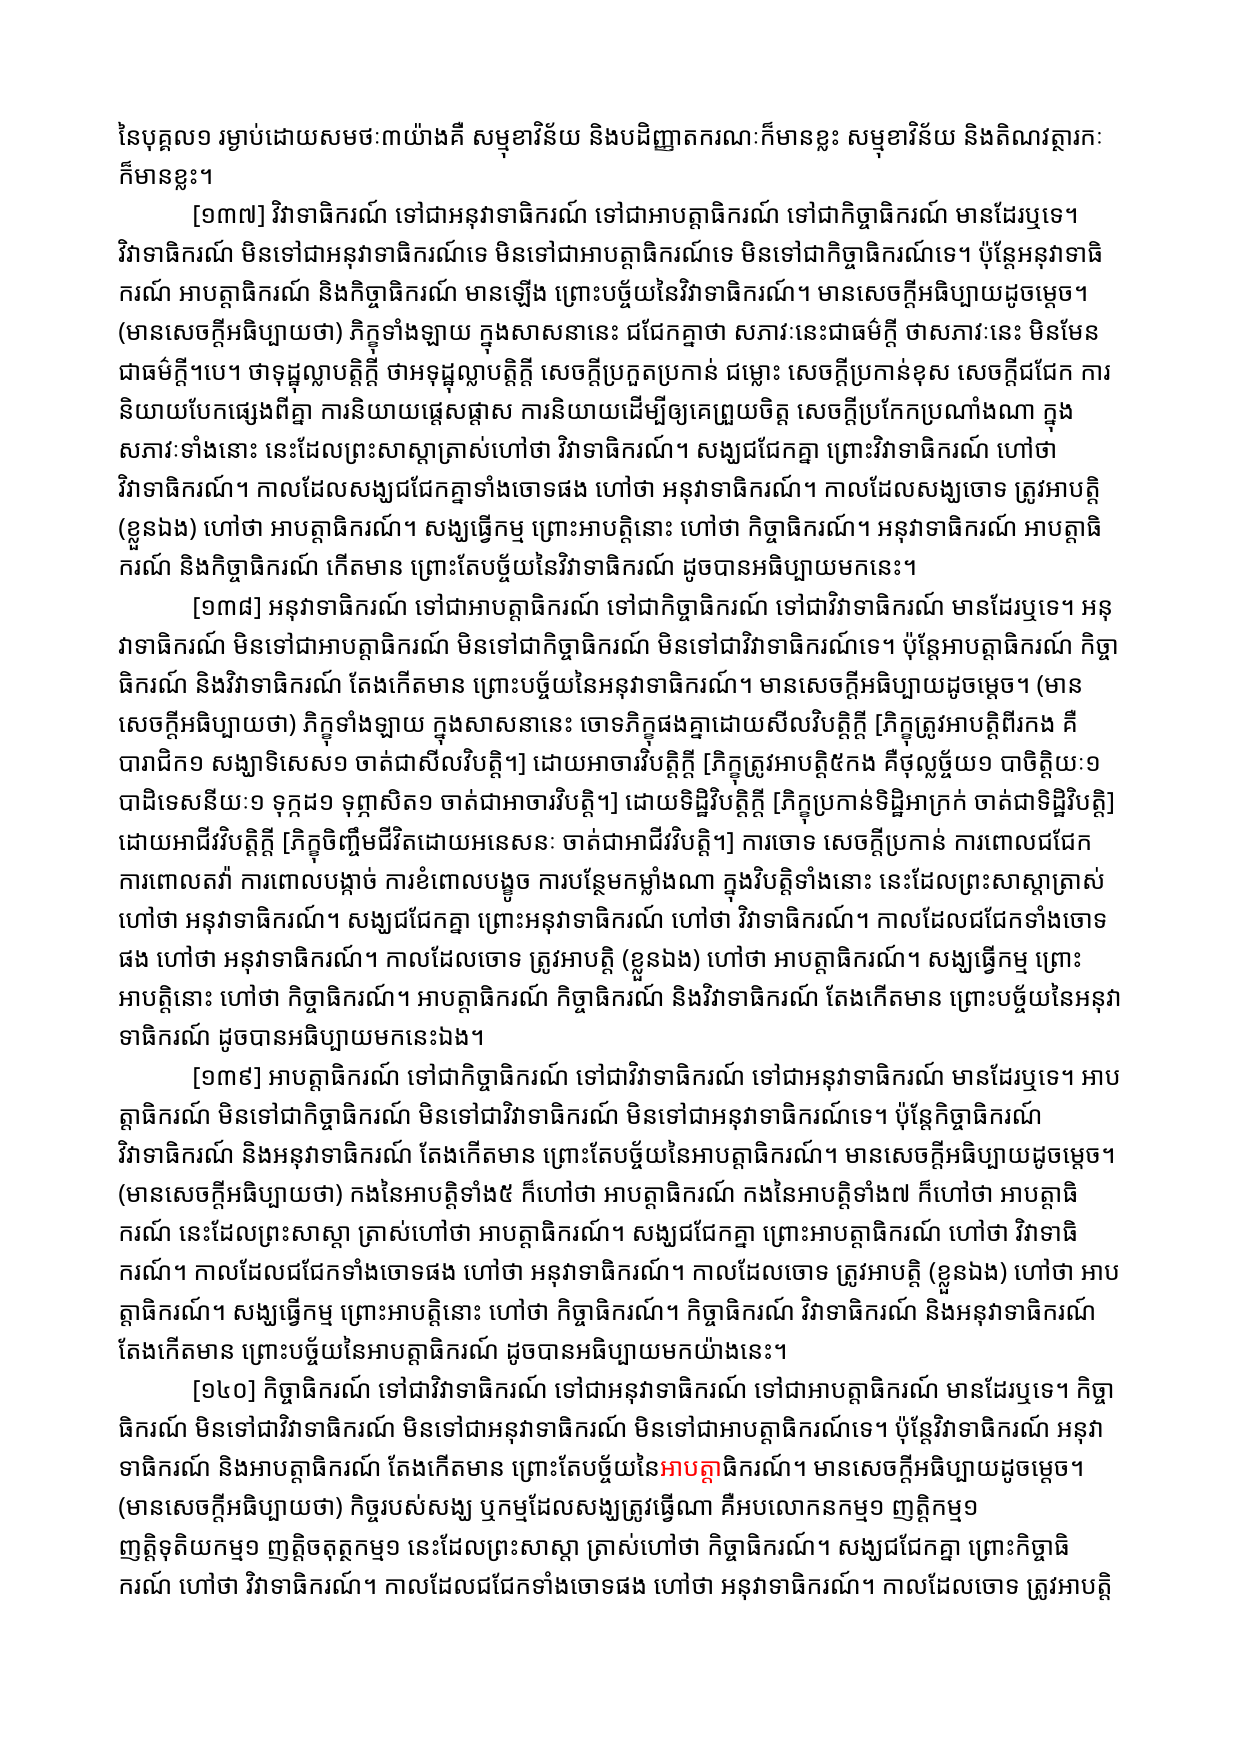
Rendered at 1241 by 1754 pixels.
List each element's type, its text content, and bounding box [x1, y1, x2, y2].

text [១៣៩] អាបត្តាធិករណ៍ ទៅជាកិច្ចាធិករណ៍ ទៅជាវិវាទាធិករណ៍ ទៅជា​អនុវាទាធិករណ៍ មានដែរឬទេ។ អាបត្តាធិករណ៍ មិនទៅជាកិច្ចាធិករណ៍ មិនទៅជាវិវាទាធិករណ៍ មិនទៅ​ជាអនុវា​ទា​ធិករណ៍ទេ។ ប៉ុន្តែកិច្ចាធិករណ៍ វិវាទាធិករណ៍ និងអនុវាទាធិករណ៍ តែងកើតមាន ព្រោះតែ​បច្ច័យ​នៃអាបត្តាធិករណ៍។ មានសេចក្តីអធិប្បាយដូចម្តេច។ (មានសេចក្តីអធិប្បាយថា) កងនៃ​អាបត្តិ​ទាំង៥ ក៏ហៅថា អាបត្តាធិករណ៍ កងនៃអាបត្តិទាំង៧ ក៏ហៅថា អាបត្តាធិករណ៍ នេះ​ដែល​ព្រះសាស្តា ត្រាស់ហៅថា អាបត្តាធិករណ៍។ សង្ឃជជែកគ្នា ព្រោះអាបត្តាធិករណ៍ ហៅថា វិវាទា​ធិករណ៍។ កាលដែល​ជជែកទាំងចោទផង ហៅថា អនុវាទាធិករណ៍។ កាលដែលចោទ ត្រូវអាបត្តិ (ខ្លួនឯង) ហៅថា អាបត្តាធិករណ៍។ សង្ឃធ្វើកម្ម ព្រោះអាបត្តិនោះ ហៅថា កិច្ចាធិករណ៍។ កិច្ចាធិករណ៍ វិវាទាធិករណ៍ និងអនុវាទាធិករណ៍ តែងកើតមាន ព្រោះបច្ច័យនៃអាបត្តាធិករណ៍ ដូចបានអធិប្បាយ​មកយ៉ាងនេះ។ [118, 1058, 1122, 1366]
text [១៣៨] អនុវាទាធិករណ៍ ទៅជាអាបត្តាធិករណ៍ ទៅជាកិច្ចាធិករណ៍ ទៅជាវិវាទាធិករណ៍ មានដែរឬទេ។ អនុវាទាធិករណ៍ មិនទៅជាអាបត្តាធិករណ៍ មិនទៅ​ជា​កិច្ចាធិករណ៍ មិនទៅជា​វិវាទា​ធិករណ៍ទេ។ ប៉ុន្តែអាបត្តាធិករណ៍ កិច្ចាធិករណ៍ និងវិវាទាធិករណ៍ តែងកើតមាន ព្រោះ​បច្ច័យ​នៃអនុវាទាធិករណ៍។ មានសេចក្តីអធិប្បាយដូចម្តេច។ (មានសេចក្តីអធិប្បាយថា) ភិក្ខុ​ទាំង​ឡាយ ក្នុងសាសនានេះ ចោទភិក្ខុផងគ្នាដោយសីលវិបត្តិក្តី [ភិក្ខុត្រូវអាបត្តិ​ពីរកង គឺបារាជិក១ សង្ឃា​ទិសេស១ ចាត់ជាសីលវិបត្តិ។] ដោយអាចារវិបត្តិក្តី [ភិក្ខុត្រូវអាបត្តិ៥កង គឺ​ថុល្លច្ច័យ១ បាចិត្តិយៈ​១ បាដិទេសនីយៈ១ ទុក្កដ១ ទុព្ភាសិត១ ចាត់ជាអាចារវិបត្តិ។] ដោយទិដ្ឋិ​វិបត្តិក្តី [ភិក្ខុ​ប្រកាន់​ទិដ្ឋិអាក្រក់ ចាត់ជាទិដ្ឋិវិបត្តិ] ដោយអាជីវវិបត្តិក្តី [ភិក្ខុចិញ្ចឹមជីវិត​ដោយអនេសនៈ ចាត់​ជា​អាជីវវិបត្តិ។] ការចោទ សេចក្តីប្រកាន់ ការពោលជជែក ការពោលតវ៉ា ការពោលបង្កាច់ ការ​ខំ​ពោលបង្ខូច ការបន្ថែមកម្លាំងណា ក្នុងវិបត្តិទាំងនោះ នេះដែល​ព្រះសាស្តាត្រាស់ហៅថា អនុ​វា​ទា​ធិករណ៍។ សង្ឃជជែកគ្នា ព្រោះ​អនុវាទាធិករណ៍ ហៅថា វិវាទាធិករណ៍។ កាលដែល​ជជែក​ទាំង​ចោទ​ផង ហៅថា អនុវាទាធិករណ៍។ កាលដែលចោទ ត្រូវអាបត្តិ (ខ្លួនឯង) ហៅថា អាបត្តា​ធិករណ៍។ សង្ឃធ្វើកម្ម ព្រោះអាបត្តិនោះ ហៅថា កិច្ចាធិករណ៍។ អាបត្តាធិករណ៍ កិច្ចាធិករណ៍ និងវិវាទាធិករណ៍ តែងកើតមាន ព្រោះ​បច្ច័យ​នៃ​អនុវាទាធិករណ៍ ដូចបានអធិប្បាយ​មកនេះឯង។ [118, 588, 1122, 1053]
text [១៤០] កិច្ចាធិករណ៍ ទៅជាវិវាទាធិករណ៍ ទៅជាអនុវាទាធិករណ៍ ទៅជា​អាបត្តាធិករណ៍ មានដែរឬទេ។ កិច្ចាធិករណ៍ មិនទៅជាវិវាទាធិករណ៍ មិនទៅជាអនុវាទាធិករណ៍ មិនទៅ​ជា​អាបត្តា​ធិករណ៍ទេ។ ប៉ុន្តែវិវាទាធិករណ៍ អនុវាទាធិករណ៍ និងអាបត្តាធិករណ៍ តែងកើតមាន ព្រោះ​តែ​បច្ច័យនៃអាបត្តាធិករណ៍។ មានសេចក្តីអធិប្បាយដូចម្តេច។ (មានសេចក្តីអធិប្បាយថា) កិច្ចរបស់សង្ឃ ឬកម្មដែលសង្ឃត្រូវធ្វើណា គឺអបលោកនកម្ម១ ញត្តិកម្ម១ ញត្តិទុតិយកម្ម១ ញត្តិ​ចតុត្ថកម្ម១ នេះដែល​ព្រះសាស្តា ត្រាស់ហៅថា កិច្ចាធិករណ៍។ សង្ឃជជែកគ្នា ព្រោះកិច្ចាធិករណ៍ ហៅថា វិវាទាធិករណ៍។ កាលដែល​ជជែកទាំងចោទផង ហៅថា អនុវាទាធិករណ៍។ កាលដែល​ចោទ ត្រូវអាបត្តិ (ខ្លួនឯង) ហៅថា អាបត្តាធិករណ៍។ សង្ឃធ្វើកម្ម ព្រោះអាបត្តិនោះ ហៅថា កិច្ចាធិករណ៍។ វិវាទាធិករណ៍ អនុវាទាធិករណ៍ និងអាបត្តាធិករណ៍ តែងកើតមាន ព្រោះបច្ច័យនៃកិច្ចាធិករណ៍ ដូចបានអធិប្បាយ​មកយ៉ាងនេះ។ [118, 1371, 1122, 1601]
text [១៣៦] កិច្ចាធិករណ៍ ជាអាបត្តិ ឬជាអនាបត្តិ។ កិច្ចាធិករណ៍ មិនមែន​ជា​អាបត្តិ​ទេ។ ចុះ​ភិក្ខុ​ត្រូវអាបត្តិ ព្រោះបច្ច័យនៃកិច្ចាធិករណ៍ មានដែរឬទេ។ អើ ភិក្ខុត្រូវអាបត្តិ ព្រោះ​បច្ច័យ​នៃកិច្ចាធិករណ៍ ក៏មានដែរ។ ភិក្ខុត្រូវអាបត្តិប៉ុន្មានយ៉ាង ព្រោះបច្ច័យនៃកិច្ចាធិករណ៍។ ភិក្ខុ និង​ភិក្ខុនី​ ត្រូវអាបត្តិ៥យ៉ាង ព្រោះបច្ច័យនៃកិច្ចាធិករណ៍ គឺភិក្ខុនី ប្រព្រឹត្ត​តាមភិក្ខុនី ដែលភិក្ខុនីសង្ឃ​លើកវត្ត កាលបើសង្ឃ​សូត្រសមនុភាសនកម្ម ចប់ជាគំរប់​៣ដងហើយ នៅតែ​មិនលះបង់ (កម្ម​នោះចេញ) ត្រូវអាបត្តិ​ទុក្កដ ក្នុងខណៈដែលចប់ញត្តិ ត្រូវអាបត្តិថុល្លច្ច័យទាំងឡាយ ក្នុងខ​ណៈដែល​ចប់កម្មវាចាពីរលើក ត្រូវអាបត្តិបារាជិក ក្នុងខណៈដែល​ចប់កម្មវាចាស្រេច ភិក្ខុ​ទាំង​ឡាយ ដែលប្រព្រឹត្តតាមភិក្ខុអ្នកបំបែកសង្ឃ កាលបើសង្ឃសូត្រសមនុភាសនកម្មចប់​ជាគំរប់​៣ដងហើយ នៅតែមិនលះបង់ (កម្មនោះចេញ) ត្រូវអាបត្តិសង្ឃាទិសេស ភិក្ខុទាំងឡាយ ដែល​ប្រកាន់​ទិដ្ឋិអាក្រក់ កាលបើសង្ឃសូត្រសមនុភាសនកម្មចប់ ជាគំរប់៣ដងហើយ នៅតែ​មិនលះ​បង់ទិដ្ឋិអាក្រក់ចេញ ត្រូវអាបត្តិបាចិត្តិយៈ ភិក្ខុត្រូវអាបត្តិ៥យ៉ាងនេះ ព្រោះបច្ច័យនៃ​កិច្ចាធិករណ៍។ បណ្តាវិបត្តិទាំង៤យ៉ាង អាបត្តិ​ទាំងនោះ រួមចូល​នឹងវិបត្តិប៉ុន្មាន បណ្តាអធិករណ៍​ទាំង​៤យ៉ាង អាបត្តិទាំងនោះ រួមចូលនឹងអធិករណ៍ណា បណ្តាកងនៃអាបត្តិទាំង៧ អាបត្តិ​ទាំង​នោះ លោកសង្គ្រោះ​ដោយកងនៃអាបត្តិណា បណ្តា​សមុដ្ឋាន​នៃអាបត្តិទាំង៦យ៉ាង អាបត្តិ​ទាំង​នោះ តាំងឡើងអំពីសមុដ្ឋានប៉ុន្មានយ៉ាង រម្ងាប់​ដោយ​អធិករណ៍​ប៉ុន្មាន រម្ងាប់ក្នុងទីដូចម្តេច រម្ងាប់​ដោយ​សមថៈប៉ុន្មាន។ បណ្តាវិបត្តិទាំង៤យ៉ាង អាបត្តិ​ទាំង​នោះ រួមចូលនឹងវិបត្តិ២យ៉ាង គឺ សីលវិបត្តិ​ក៏មាន អាចារវិបត្តិក៏មាន បណ្តាអធិករណ៍ទាំង៤យ៉ាង អាបត្តិ​ទាំង​នោះ រួមចូល​នឹង​អាបត្តាធិករណ៍ បណ្តាកងនៃអាបត្តិទាំង៧ អាបត្តិទាំងនោះ ​សង្គ្រោះ​ដោយ​កងនៃអាបត្តិ៥គឺ កងនៃអាបត្តិបារាជិក ក៏មាន កងនៃ​អាបត្តិសង្ឃាទិសេស ក៏មាន កងនៃ​អាបត្តិ​ថុល្លច្ច័យក៏មាន កងនៃអាបត្តិ​បាចិត្តិយៈក៏មាន កងនៃអាបត្តិទុក្កដក៏មាន បណ្តាសមុដ្ឋាននៃអាបត្តិទាំង​៦យ៉ាង អាបត្តិទាំងនោះ តាំងឡើង​អំពី​សមុដ្ឋាន១ គឺតាំងឡើងអំពីកាយ វាចា ចិត្ត អាបត្តិណា ជា​អនវសេសាបត្តិ អាបត្តិនោះមិនរម្ងាប់​ដោយអធិករណ៍ណាទេ មិនរម្ងាប់ក្នុងទីណាមួយទេ មិនរម្ងាប់​ដោយសមថៈ​ណាទេ អាបត្តិណាជាគរុកាបត្តិ អាបត្តិនោះតែងរម្ងាប់ដោយអធិករណ៍១ គឺកិច្ចាធិករណ៍ រម្ងាប់ក្នុងទី១ គឺក្នុងកណ្តាលជំនុំសង្ឃ រម្ងាប់ដោយសមថៈ២គឺ សម្មុខាវិន័យ១ ​បដិញ្ញាតករណៈ១ អាបត្តិ​ទាំងឡាយ​ណា ជាលហុកាបត្តិ អាបត្តិទាំងឡាយនោះ តែងរម្ងាប់​ដោយ​អធិករណ៍១គឺ កិច្ចាធិករណ៍រម្ងាប់ក្នុងទីទាំង៣គឺ កណ្តាលជំនុំសង្ឃ១ កណ្តាល​គណៈ១ ក្នុង​សំណាក់​នៃ​បុគ្គល​១ រម្ងាប់ដោយសមថៈ៣យ៉ាងគឺ សម្មុខាវិន័យ និងបដិញ្ញាតករណៈ​ក៏មាន​ខ្លះ សម្មុខាវិន័យ និង​តិណវត្ថារកៈ ក៏មានខ្លះ។ [118, 118, 1122, 191]
text [១៣៧] វិវាទាធិករណ៍ ទៅជាអនុវាទាធិករណ៍ ទៅជាអាបត្តាធិករណ៍ ទៅជាកិច្ចាធិករណ៍ មានដែរឬទេ។ វិវាទាធិករណ៍ មិនទៅជាអនុវាទាធិករណ៍ទេ មិនទៅជាអាបត្តាធិករណ៍ទេ មិនទៅ​ជា​កិច្ចាធិករណ៍ទេ។ ប៉ុន្តែអនុវាទាធិករណ៍ អាបត្តាធិករណ៍ និងកិច្ចាធិករណ៍ មានឡើង ព្រោះ​បច្ច័យនៃវិវាទាធិករណ៍។ មានសេចក្តីអធិប្បាយដូចម្តេច។ (មានសេចក្តីអធិប្បាយថា) ភិក្ខុទាំងឡាយ ក្នុងសាសនានេះ ជជែកគ្នាថា សភាវៈនេះជាធម៌ក្តី ថាសភាវៈនេះ មិនមែនជា​ធម៌ក្តី។បេ។ ថាទុដ្ឋុល្លាបត្តិក្តី ថាអទុដ្ឋុល្លាបត្តិក្តី សេចក្តីប្រកួតប្រកាន់ ជម្លោះ សេចក្តី​ប្រកាន់ខុស សេចក្តីជជែក ការនិយាយបែកផ្សេងពីគ្នា ការនិយាយ​ផ្តេសផ្តាស ការនិយាយ​ដើម្បី​ឲ្យ​គេព្រួយ​ចិត្ត សេចក្តីប្រកែកប្រណាំងណា ក្នុងសភាវៈទាំងនោះ នេះដែលព្រះសាស្តា​ត្រាស់ហៅ​ថា វិវាទា​ធិករណ៍។ សង្ឃជជែកគ្នា ព្រោះវិវាទាធិករណ៍ ហៅថា វិវាទាធិករណ៍។ កាលដែលសង្ឃ​ជជែក​គ្នា​ទាំងចោទផង ហៅថា អនុវាទាធិករណ៍។ កាលដែលសង្ឃចោទ ត្រូវអាបត្តិ (ខ្លួនឯង) ហៅថា អាបត្តាធិករណ៍។ សង្ឃធ្វើកម្ម ព្រោះអាបត្តិនោះ ហៅថា កិច្ចាធិករណ៍។ អនុវាទាធិករណ៍ អាបត្តា​ធិករណ៍ និងកិច្ចាធិករណ៍ កើតមាន ព្រោះតែបច្ច័យនៃវិវាទាធិករណ៍ ដូចបានអធិប្បាយ​មកនេះ។ [118, 196, 1122, 583]
